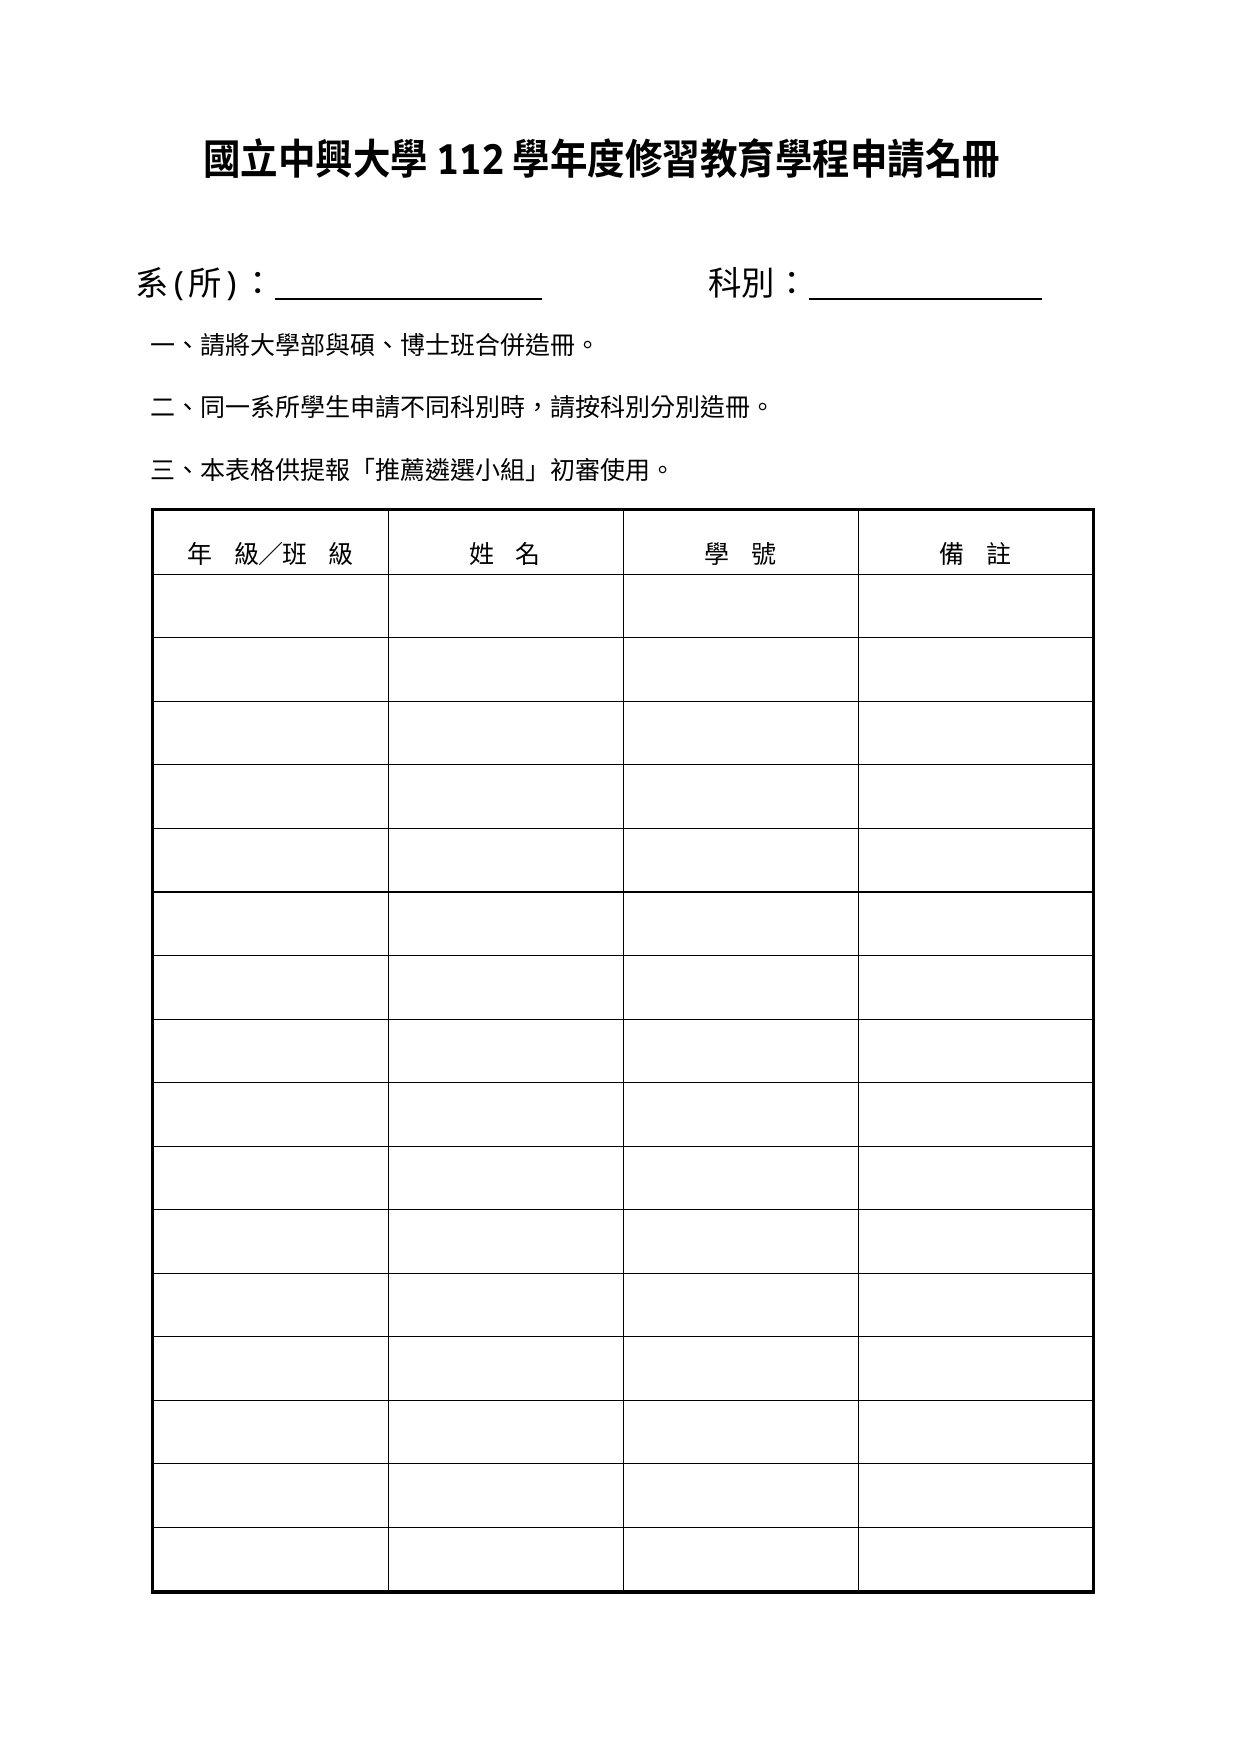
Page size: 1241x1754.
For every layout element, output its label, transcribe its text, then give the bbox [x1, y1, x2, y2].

table_cell [389, 1210, 623, 1273]
text 二、同一系所學生申請不同科別時，請按科別分別造冊。 [150, 364, 1053, 427]
table_cell [624, 575, 858, 637]
table_cell [154, 956, 388, 1018]
table_cell [624, 1147, 858, 1209]
table_cell [624, 1083, 858, 1146]
table_header 姓 名 [389, 511, 623, 574]
table_cell [389, 1020, 623, 1082]
table_cell [154, 1020, 388, 1082]
table_cell [154, 1464, 388, 1527]
text 系(所)： 科別： [135, 239, 1053, 302]
table_cell [624, 829, 858, 891]
table_cell [859, 1274, 1092, 1336]
table_cell [859, 765, 1092, 828]
table_cell [624, 1337, 858, 1400]
table_cell [389, 1528, 623, 1590]
table_cell [624, 1274, 858, 1336]
table_cell [154, 1274, 388, 1336]
table_cell [389, 893, 623, 955]
table_cell [389, 1147, 623, 1209]
table_cell [154, 1401, 388, 1463]
table_cell [624, 702, 858, 764]
table_cell [859, 1528, 1092, 1590]
table_cell [859, 638, 1092, 701]
table_cell [154, 1083, 388, 1146]
table_cell [389, 829, 623, 891]
table_cell [389, 1274, 623, 1336]
subtitle 國立中興大學112學年度修習教育學程申請名冊 [150, 114, 1053, 177]
table_cell [859, 1147, 1092, 1209]
table_cell [859, 956, 1092, 1018]
table_cell [154, 1210, 388, 1273]
table_cell [859, 893, 1092, 955]
table_cell [154, 702, 388, 764]
table_header 學 號 [624, 511, 858, 574]
table_cell [859, 1337, 1092, 1400]
table_cell [389, 638, 623, 701]
table_cell [154, 1147, 388, 1209]
table_cell [389, 575, 623, 637]
table_header 年 級／班 級 [154, 511, 388, 574]
table_cell [624, 1020, 858, 1082]
table_cell [389, 1401, 623, 1463]
table_cell [859, 1464, 1092, 1527]
table_cell [389, 1464, 623, 1527]
table_cell [859, 1020, 1092, 1082]
table_cell [624, 893, 858, 955]
table_cell [154, 638, 388, 701]
table_cell [154, 765, 388, 828]
table_cell [154, 1528, 388, 1590]
table_header 備 註 [859, 511, 1092, 574]
table_cell [389, 956, 623, 1018]
table_cell [624, 956, 858, 1018]
table_cell [624, 1464, 858, 1527]
table_cell [624, 1401, 858, 1463]
table_cell [624, 1210, 858, 1273]
table_cell [859, 1083, 1092, 1146]
table_cell [389, 1083, 623, 1146]
table_cell [154, 829, 388, 891]
table_cell [859, 575, 1092, 637]
text 三、本表格供提報「推薦遴選小組」初審使用。 [150, 427, 1053, 489]
table_cell [154, 893, 388, 955]
table_cell [859, 1210, 1092, 1273]
table_cell [859, 1401, 1092, 1463]
table_cell [389, 765, 623, 828]
table_cell [624, 638, 858, 701]
table_cell [389, 1337, 623, 1400]
table_cell [624, 765, 858, 828]
table_cell [859, 829, 1092, 891]
table_cell [859, 702, 1092, 764]
text 一、請將大學部與碩、博士班合併造冊。 [150, 302, 1053, 364]
table_cell [389, 702, 623, 764]
table_cell [624, 1528, 858, 1590]
table_cell [154, 575, 388, 637]
table_cell [154, 1337, 388, 1400]
